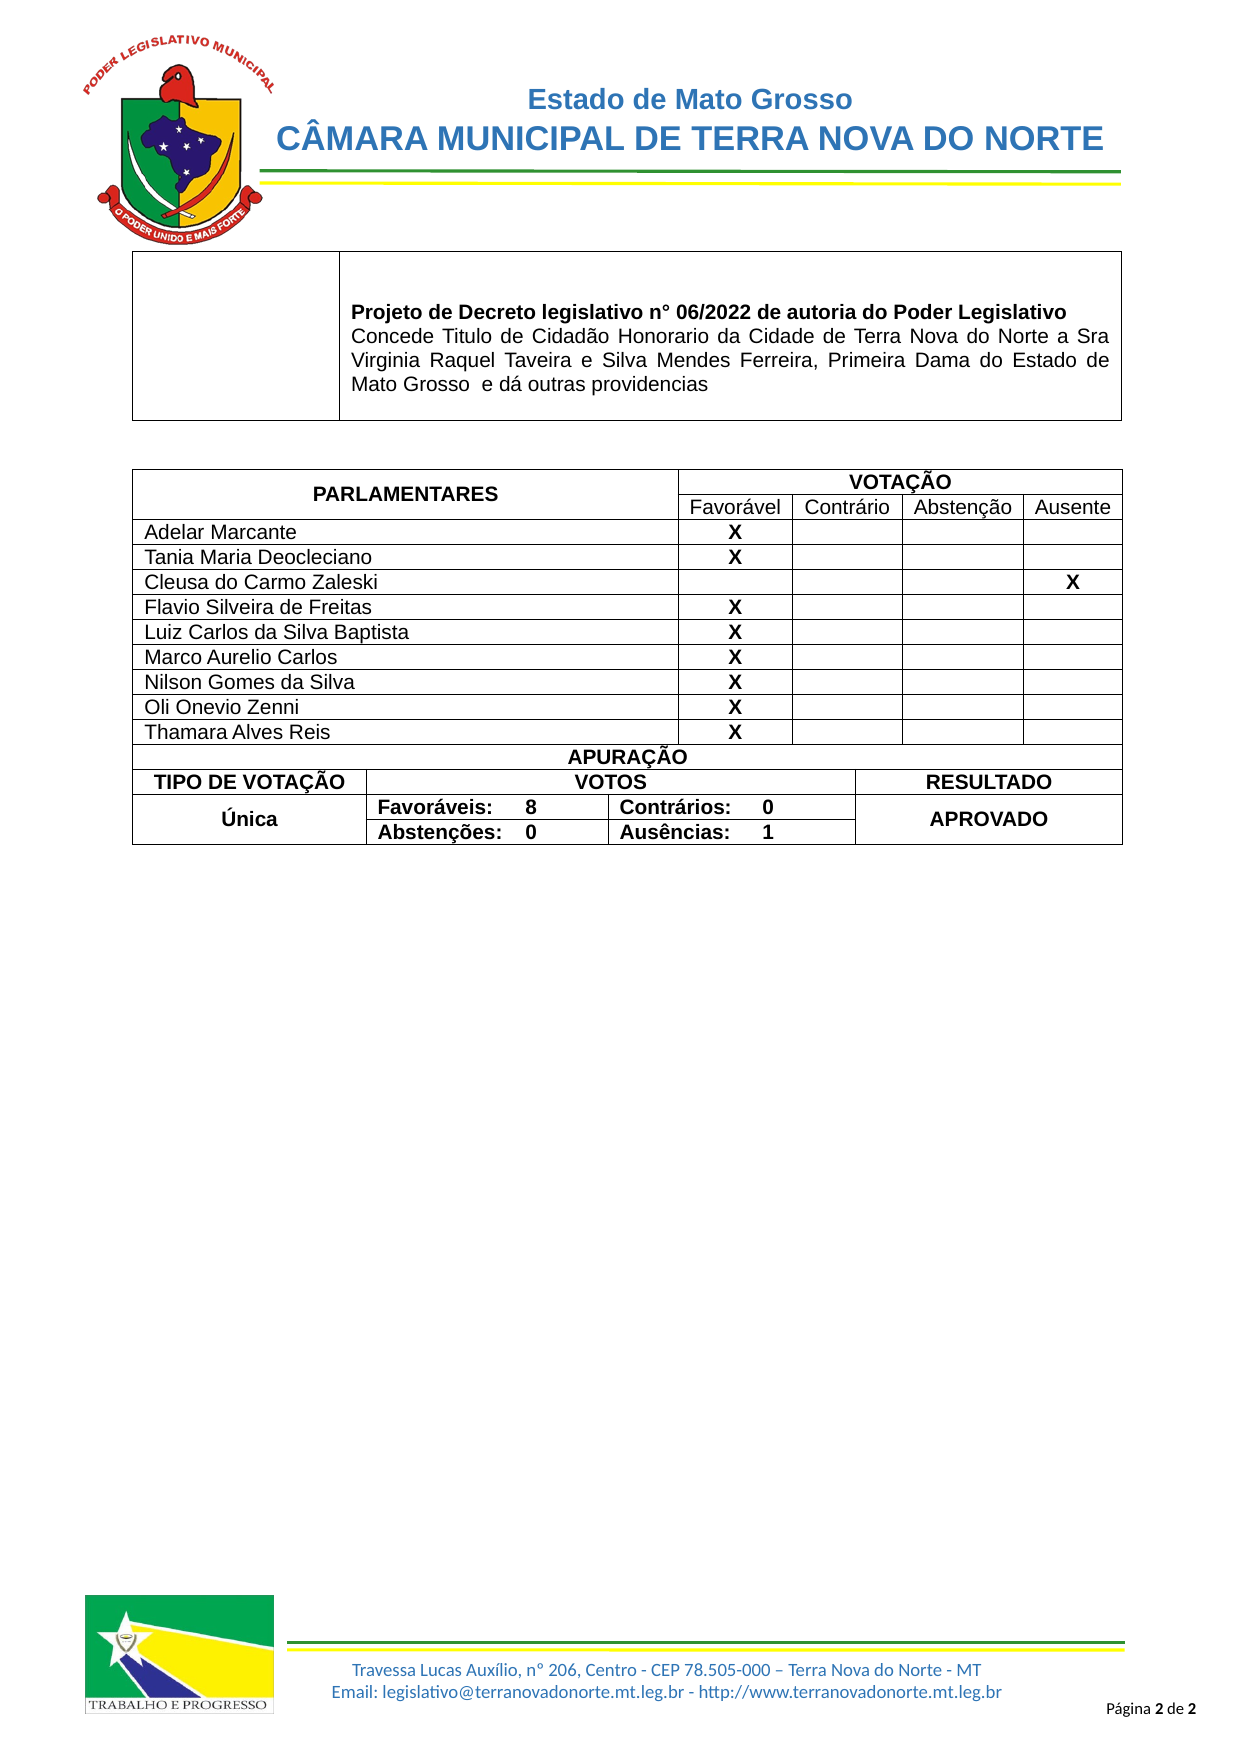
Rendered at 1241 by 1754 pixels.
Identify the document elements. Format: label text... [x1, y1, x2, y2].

table_cell TIPO DE VOTAÇÃO [133, 770, 366, 794]
table_cell [1024, 720, 1122, 744]
table_cell Abstenções: [367, 820, 514, 844]
table_cell X [679, 545, 792, 569]
table_cell Thamara Alves Reis [133, 720, 678, 744]
table_cell Contrários: [609, 795, 751, 819]
table_cell X [1024, 570, 1122, 594]
table_cell [903, 595, 1023, 619]
table_cell Tania Maria Deocleciano [133, 545, 678, 569]
table_cell [793, 545, 902, 569]
table_header VOTAÇÃO [679, 470, 1122, 494]
table_cell [1024, 695, 1122, 719]
table_cell 8 [514, 795, 608, 819]
table_cell Projeto de Decreto legislativo n° 06/2022 de autoria do Poder Legislativo Concede Titulo de Cidadão Honorario da Cidade de Terra Nova do Norte a Sra Virginia Raquel Taveira e Silva Mendes Ferreira, Primeira Dama do Estado de Mato Grosso e dá outras providencias [340, 252, 1121, 420]
table_cell Adelar Marcante [133, 520, 678, 544]
table_cell Favorável [679, 495, 792, 519]
table_cell Abstenção [903, 495, 1023, 519]
picture [80, 30, 278, 247]
table_cell [1024, 545, 1122, 569]
table_cell Marco Aurelio Carlos [133, 645, 678, 669]
table_cell [793, 645, 902, 669]
table_cell [903, 520, 1023, 544]
table_cell Nilson Gomes da Silva [133, 670, 678, 694]
table_cell APROVADO [856, 795, 1122, 844]
table_cell [903, 620, 1023, 644]
table_cell X [679, 720, 792, 744]
table_cell Flavio Silveira de Freitas [133, 595, 678, 619]
table_cell [679, 570, 792, 594]
table_cell Ausências: [609, 820, 751, 844]
table_cell X [679, 620, 792, 644]
table_cell [793, 595, 902, 619]
table_cell X [679, 595, 792, 619]
table_cell [903, 545, 1023, 569]
table_cell [793, 620, 902, 644]
table_cell [903, 645, 1023, 669]
table_cell [903, 695, 1023, 719]
table_cell X [679, 520, 792, 544]
table_cell [1024, 670, 1122, 694]
table_cell Cleusa do Carmo Zaleski [133, 570, 678, 594]
table_cell [793, 520, 902, 544]
table_header PARLAMENTARES [133, 470, 678, 519]
table_cell [1024, 620, 1122, 644]
table_cell Favoráveis: [367, 795, 514, 819]
table_cell Única [133, 795, 366, 844]
table_cell [903, 670, 1023, 694]
table_cell VOTOS [367, 770, 855, 794]
table_cell 0 [514, 820, 608, 844]
table_cell [793, 570, 902, 594]
table_cell [1024, 595, 1122, 619]
table_cell APURAÇÃO [133, 745, 1122, 769]
table_cell Contrário [793, 495, 902, 519]
table_cell [903, 720, 1023, 744]
table_cell RESULTADO [856, 770, 1122, 794]
table_cell X [679, 645, 792, 669]
table_cell [133, 252, 339, 420]
table_cell [793, 695, 902, 719]
table_cell Luiz Carlos da Silva Baptista [133, 620, 678, 644]
table_cell Oli Onevio Zenni [133, 695, 678, 719]
picture [85, 1595, 274, 1714]
table_cell X [679, 695, 792, 719]
table_cell [1024, 645, 1122, 669]
table_cell [903, 570, 1023, 594]
table_cell Ausente [1024, 495, 1122, 519]
table_cell X [679, 670, 792, 694]
table_cell 1 [751, 820, 855, 844]
table_cell 0 [751, 795, 855, 819]
table_cell [1024, 520, 1122, 544]
table_cell [793, 670, 902, 694]
table_cell [793, 720, 902, 744]
